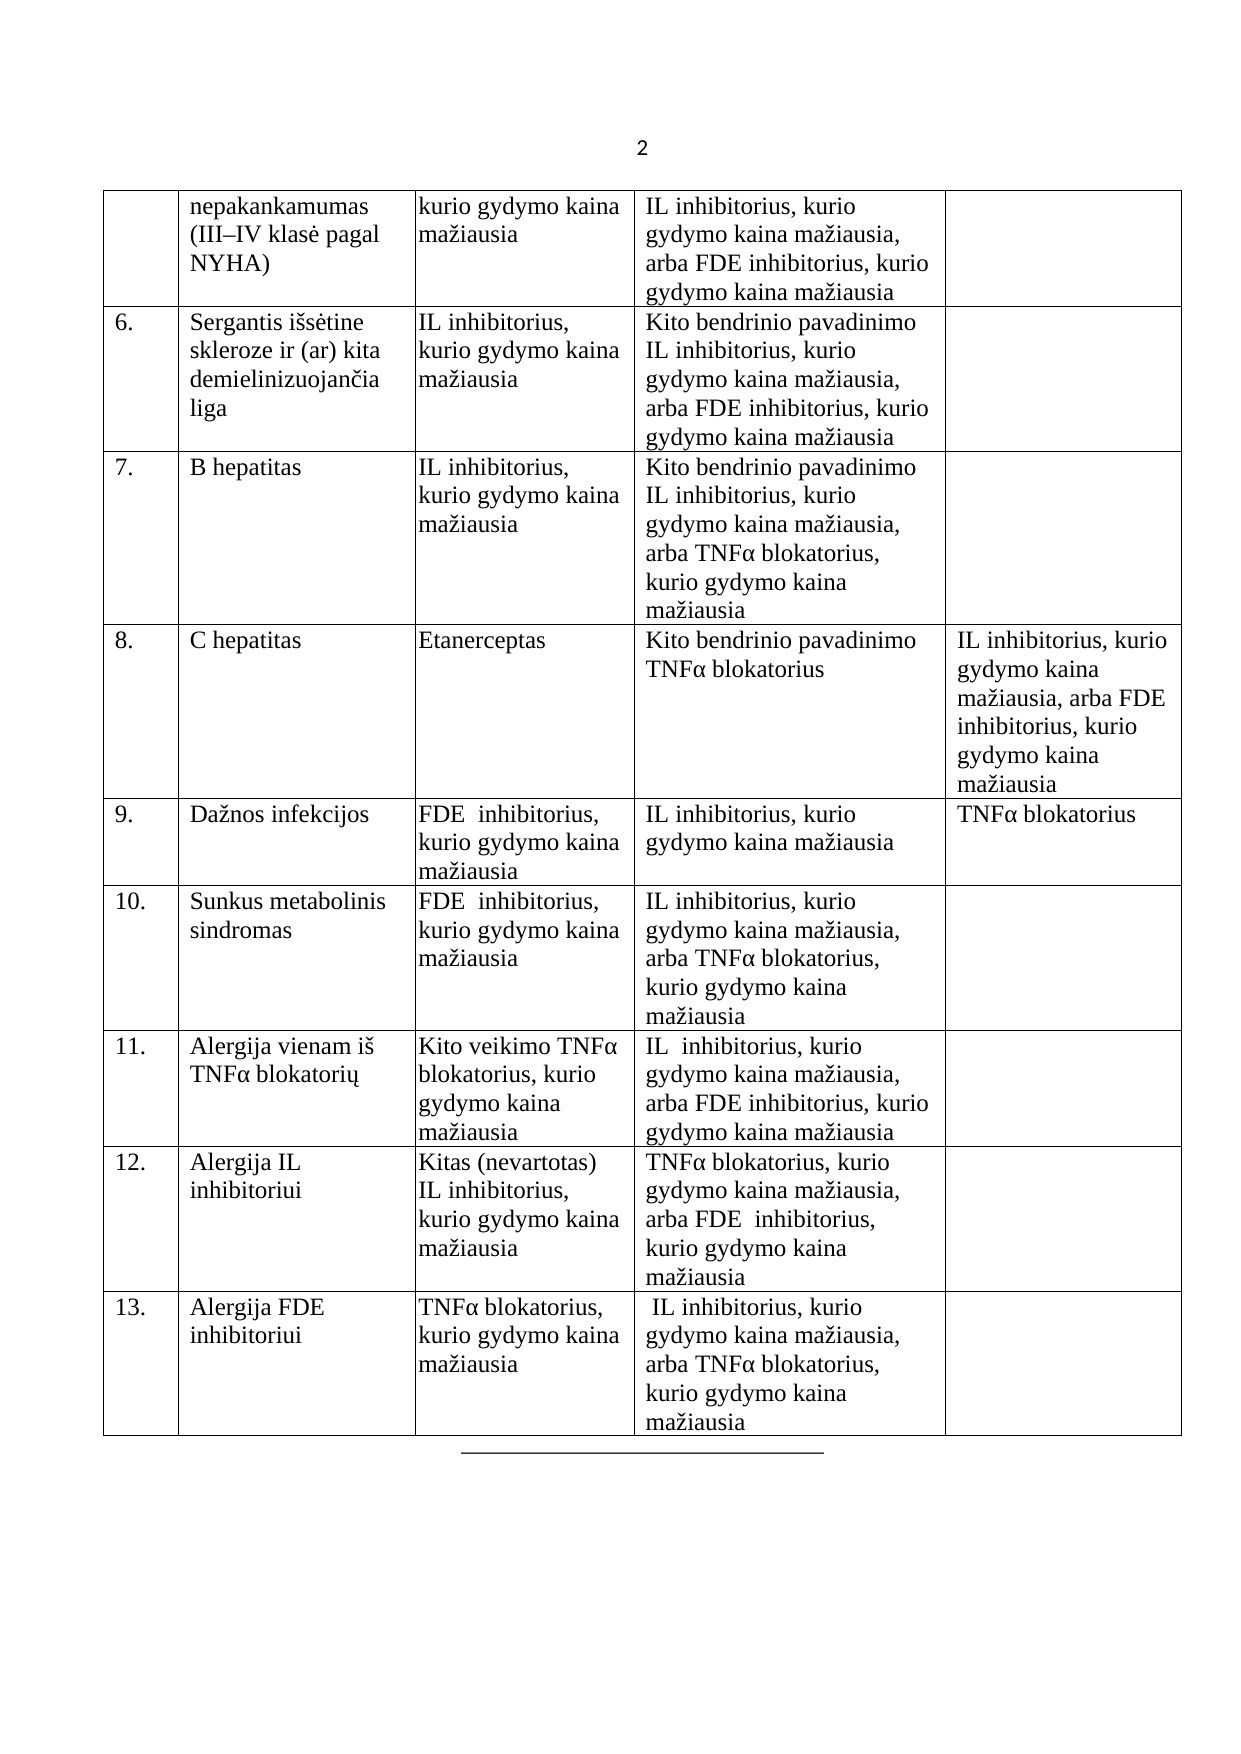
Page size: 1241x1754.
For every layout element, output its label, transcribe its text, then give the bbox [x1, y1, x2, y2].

table_cell Kito bendrinio pavadinimo IL inhibitorius, kurio gydymo kaina mažiausia, arba TNFα blokatorius, kurio gydymo kaina mažiausia [635, 452, 945, 624]
table_cell 7. [104, 452, 178, 624]
table_cell IL inhibitorius, kurio gydymo kaina mažiausia, arba TNFα blokatorius, kurio gydymo kaina mažiausia [635, 886, 945, 1030]
table_cell 10. [104, 886, 178, 1030]
table_cell Etanerceptas [416, 625, 634, 798]
table_cell Kito veikimo TNFα blokatorius, kurio gydymo kaina mažiausia [416, 1031, 634, 1146]
table_cell 6. [104, 307, 178, 451]
table_cell 13. [104, 1292, 178, 1435]
table_cell [946, 452, 1181, 624]
table_cell Kitas (nevartotas) IL inhibitorius, kurio gydymo kaina mažiausia [416, 1147, 634, 1291]
table_cell [104, 191, 178, 306]
table_cell Alergija FDE inhibitoriui [179, 1292, 415, 1435]
text ––––––––––––––––––––––––––––– [103, 1436, 1181, 1465]
table_cell C hepatitas [179, 625, 415, 798]
table_cell Sunkus metabolinis sindromas [179, 886, 415, 1030]
table_cell TNFα blokatorius, kurio gydymo kaina mažiausia, arba FDE inhibitorius, kurio gydymo kaina mažiausia [635, 1147, 945, 1291]
table_cell 8. [104, 625, 178, 798]
table_cell FDE inhibitorius, kurio gydymo kaina mažiausia [416, 799, 634, 885]
table_cell Alergija IL inhibitoriui [179, 1147, 415, 1291]
table_cell [946, 307, 1181, 451]
table_cell 11. [104, 1031, 178, 1146]
table_cell kurio gydymo kaina mažiausia [416, 191, 634, 306]
table_cell nepakankamumas (III–IV klasė pagal NYHA) [179, 191, 415, 306]
table_cell 12. [104, 1147, 178, 1291]
table_cell IL inhibitorius, kurio gydymo kaina mažiausia [416, 452, 634, 624]
table_cell [946, 1031, 1181, 1146]
table_cell IL inhibitorius, kurio gydymo kaina mažiausia [635, 799, 945, 885]
table_cell IL inhibitorius, kurio gydymo kaina mažiausia, arba TNFα blokatorius, kurio gydymo kaina mažiausia [635, 1292, 945, 1435]
table_cell FDE inhibitorius, kurio gydymo kaina mažiausia [416, 886, 634, 1030]
table_cell TNFα blokatorius [946, 799, 1181, 885]
table_cell [946, 886, 1181, 1030]
table_cell Sergantis išsėtine skleroze ir (ar) kita demielinizuojančia liga [179, 307, 415, 451]
table_cell [946, 191, 1181, 306]
table_cell Alergija vienam iš TNFα blokatorių [179, 1031, 415, 1146]
table_cell IL inhibitorius, kurio gydymo kaina mažiausia, arba FDE inhibitorius, kurio gydymo kaina mažiausia [635, 191, 945, 306]
table_cell IL inhibitorius, kurio gydymo kaina mažiausia [416, 307, 634, 451]
table_cell Dažnos infekcijos [179, 799, 415, 885]
table_cell IL inhibitorius, kurio gydymo kaina mažiausia, arba FDE inhibitorius, kurio gydymo kaina mažiausia [946, 625, 1181, 798]
table_cell TNFα blokatorius, kurio gydymo kaina mažiausia [416, 1292, 634, 1435]
table_cell [946, 1147, 1181, 1291]
table_cell IL inhibitorius, kurio gydymo kaina mažiausia, arba FDE inhibitorius, kurio gydymo kaina mažiausia [635, 1031, 945, 1146]
table_cell [946, 1292, 1181, 1435]
table_cell Kito bendrinio pavadinimo TNFα blokatorius [635, 625, 945, 798]
table_cell Kito bendrinio pavadinimo IL inhibitorius, kurio gydymo kaina mažiausia, arba FDE inhibitorius, kurio gydymo kaina mažiausia [635, 307, 945, 451]
table_cell B hepatitas [179, 452, 415, 624]
table_cell 9. [104, 799, 178, 885]
